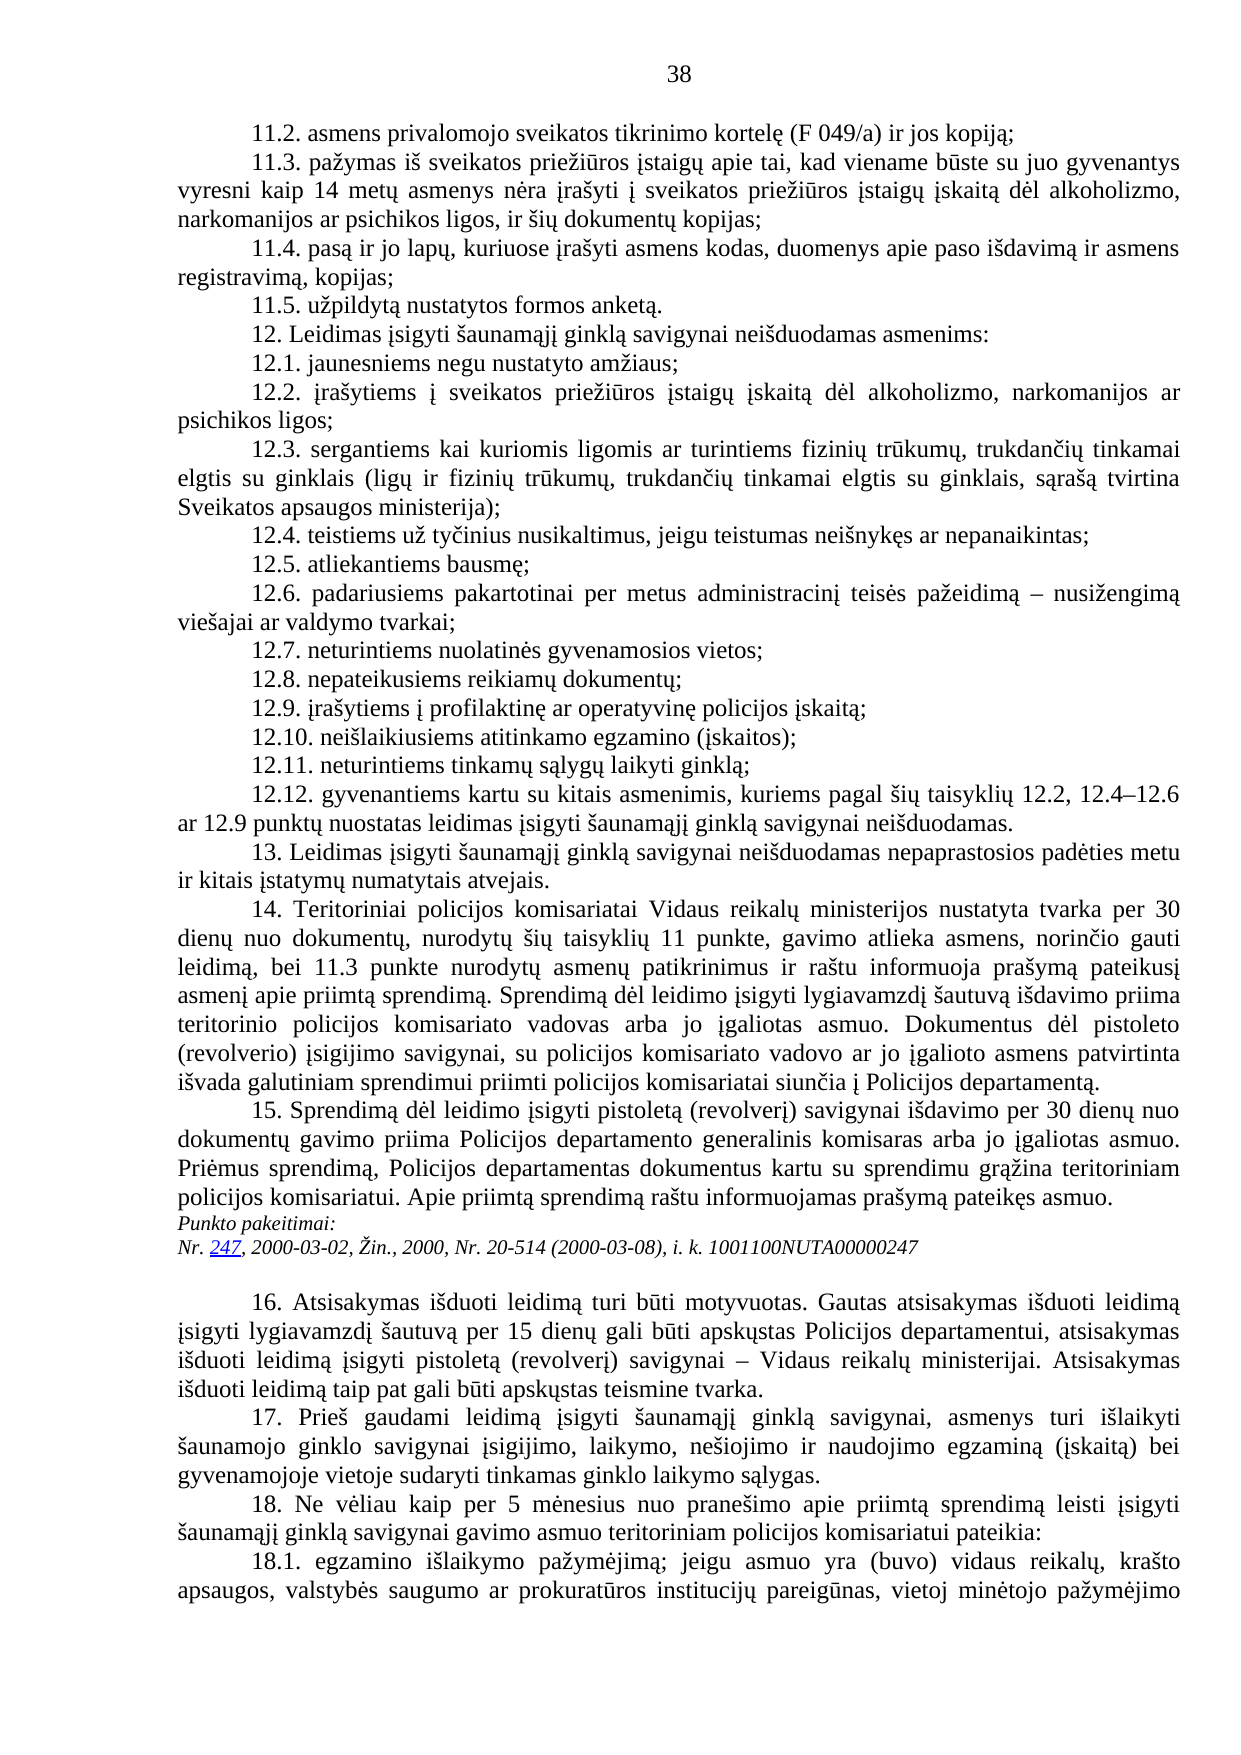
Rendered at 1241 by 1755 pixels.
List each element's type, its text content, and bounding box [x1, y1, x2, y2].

text 12.4. teistiems už tyčinius nusikaltimus, jeigu teistumas neišnykęs ar nepanaikintas; [177, 521, 1181, 549]
text 15. Sprendimą dėl leidimo įsigyti pistoletą (revolverį) savigynai išdavimo per 30 dienų nuo dokumentų gavimo priima Policijos departamento generalinis komisaras arba jo įgaliotas asmuo. Priėmus sprendimą, Policijos departamentas dokumentus kartu su sprendimu grąžina teritoriniam policijos komisariatui. Apie priimtą sprendimą raštu informuojamas prašymą pateikęs asmuo. [177, 1096, 1181, 1211]
text 18. Ne vėliau kaip per 5 mėnesius nuo pranešimo apie priimtą sprendimą leisti įsigyti šaunamąjį ginklą savigynai gavimo asmuo teritoriniam policijos komisariatui pateikia: [177, 1489, 1181, 1546]
text 17. Prieš gaudami leidimą įsigyti šaunamąjį ginklą savigynai, asmenys turi išlaikyti šaunamojo ginklo savigynai įsigijimo, laikymo, nešiojimo ir naudojimo egzaminą (įskaitą) bei gyvenamojoje vietoje sudaryti tinkamas ginklo laikymo sąlygas. [177, 1402, 1181, 1489]
text 12.12. gyvenantiems kartu su kitais asmenimis, kuriems pagal šių taisyklių 12.2, 12.4–12.6 ar 12.9 punktų nuostatas leidimas įsigyti šaunamąjį ginklą savigynai neišduodamas. [177, 779, 1181, 837]
text 12.10. neišlaikiusiems atitinkamo egzamino (įskaitos); [177, 722, 1181, 751]
text 11.5. užpildytą nustatytos formos anketą. [177, 291, 1181, 319]
text 12.3. sergantiems kai kuriomis ligomis ar turintiems fizinių trūkumų, trukdančių tinkamai elgtis su ginklais (ligų ir fizinių trūkumų, trukdančių tinkamai elgtis su ginklais, sąrašą tvirtina Sveikatos apsaugos ministerija); [177, 434, 1181, 521]
text 18.1. egzamino išlaikymo pažymėjimą; jeigu asmuo yra (buvo) vidaus reikalų, krašto apsaugos, valstybės saugumo ar prokuratūros institucijų pareigūnas, vietoj minėtojo pažymėjimo [177, 1546, 1181, 1604]
text 11.2. asmens privalomojo sveikatos tikrinimo kortelę (F 049/a) ir jos kopiją; [177, 118, 1181, 147]
text 12.2. įrašytiems į sveikatos priežiūros įstaigų įskaitą dėl alkoholizmo, narkomanijos ar psichikos ligos; [177, 377, 1181, 434]
text 11.3. pažymas iš sveikatos priežiūros įstaigų apie tai, kad viename būste su juo gyvenantys vyresni kaip 14 metų asmenys nėra įrašyti į sveikatos priežiūros įstaigų įskaitą dėl alkoholizmo, narkomanijos ar psichikos ligos, ir šių dokumentų kopijas; [177, 147, 1181, 233]
text 12.8. nepateikusiems reikiamų dokumentų; [177, 664, 1181, 693]
text 16. Atsisakymas išduoti leidimą turi būti motyvuotas. Gautas atsisakymas išduoti leidimą įsigyti lygiavamzdį šautuvą per 15 dienų gali būti apskųstas Policijos departamentui, atsisakymas išduoti leidimą įsigyti pistoletą (revolverį) savigynai – Vidaus reikalų ministerijai. Atsisakymas išduoti leidimą taip pat gali būti apskųstas teismine tvarka. [177, 1287, 1181, 1402]
text 12.1. jaunesniems negu nustatyto amžiaus; [177, 348, 1181, 377]
text 13. Leidimas įsigyti šaunamąjį ginklą savigynai neišduodamas nepaprastosios padėties metu ir kitais įstatymų numatytais atvejais. [177, 837, 1181, 894]
text 12.6. padariusiems pakartotinai per metus administracinį teisės pažeidimą – nusižengimą viešajai ar valdymo tvarkai; [177, 578, 1181, 636]
text 12.5. atliekantiems bausmę; [177, 549, 1181, 578]
text 11.4. pasą ir jo lapų, kuriuose įrašyti asmens kodas, duomenys apie paso išdavimą ir asmens registravimą, kopijas; [177, 233, 1181, 291]
text Nr. 247, 2000-03-02, Žin., 2000, Nr. 20-514 (2000-03-08), i. k. 1001100NUTA00000247 [177, 1235, 1181, 1259]
text 12.9. įrašytiems į profilaktinę ar operatyvinę policijos įskaitą; [177, 693, 1181, 722]
text 14. Teritoriniai policijos komisariatai Vidaus reikalų ministerijos nustatyta tvarka per 30 dienų nuo dokumentų, nurodytų šių taisyklių 11 punkte, gavimo atlieka asmens, norinčio gauti leidimą, bei 11.3 punkte nurodytų asmenų patikrinimus ir raštu informuoja prašymą pateikusį asmenį apie priimtą sprendimą. Sprendimą dėl leidimo įsigyti lygiavamzdį šautuvą išdavimo priima teritorinio policijos komisariato vadovas arba jo įgaliotas asmuo. Dokumentus dėl pistoleto (revolverio) įsigijimo savigynai, su policijos komisariato vadovo ar jo įgalioto asmens patvirtinta išvada galutiniam sprendimui priimti policijos komisariatai siunčia į Policijos departamentą. [177, 894, 1181, 1096]
text 12.7. neturintiems nuolatinės gyvenamosios vietos; [177, 636, 1181, 664]
text Punkto pakeitimai: [177, 1211, 1181, 1235]
text 12.11. neturintiems tinkamų sąlygų laikyti ginklą; [177, 751, 1181, 779]
text 12. Leidimas įsigyti šaunamąjį ginklą savigynai neišduodamas asmenims: [177, 319, 1181, 348]
